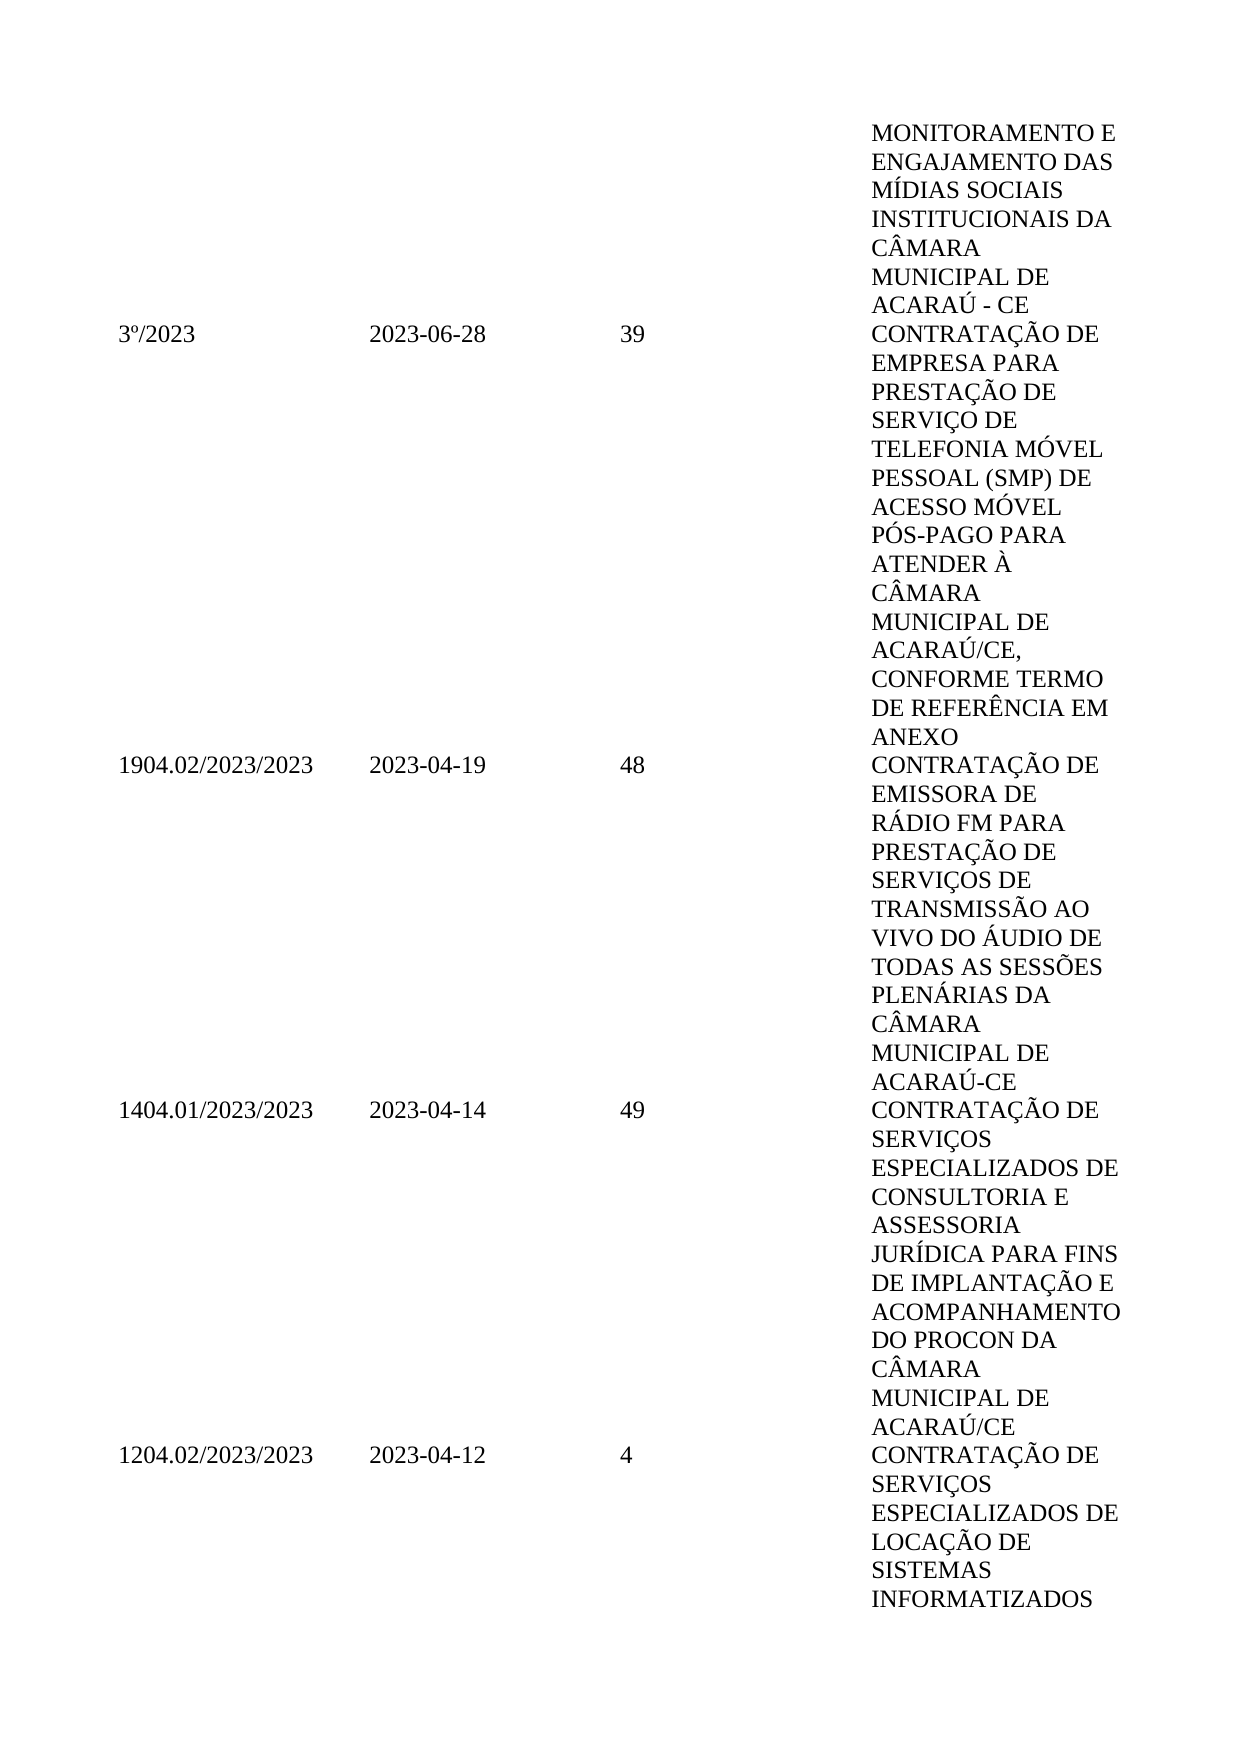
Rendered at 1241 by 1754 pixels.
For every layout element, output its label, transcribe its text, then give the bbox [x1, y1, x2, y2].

table_cell 4 [620, 1441, 871, 1613]
table_cell MONITORAMENTO E ENGAJAMENTO DAS MÍDIAS SOCIAIS INSTITUCIONAIS DA CÂMARA MUNICIPAL DE ACARAÚ - CE [871, 118, 1122, 319]
table_cell 2023-04-12 [369, 1441, 620, 1613]
table_cell [118, 118, 369, 319]
table_cell [369, 118, 620, 319]
table_cell 1204.02/2023/2023 [118, 1441, 369, 1613]
table_cell 3º/2023 [118, 319, 369, 751]
table_cell [620, 118, 871, 319]
table_cell 2023-06-28 [369, 319, 620, 751]
table_cell 2023-04-19 [369, 751, 620, 1096]
table_cell CONTRATAÇÃO DE EMPRESA PARA PRESTAÇÃO DE SERVIÇO DE TELEFONIA MÓVEL PESSOAL (SMP) DE ACESSO MÓVEL PÓS-PAGO PARA ATENDER À CÂMARA MUNICIPAL DE ACARAÚ/CE, CONFORME TERMO DE REFERÊNCIA EM ANEXO [871, 319, 1122, 751]
table_cell 49 [620, 1096, 871, 1441]
table_cell 48 [620, 751, 871, 1096]
table_cell 2023-04-14 [369, 1096, 620, 1441]
table_cell 39 [620, 319, 871, 751]
table_cell CONTRATAÇÃO DE EMISSORA DE RÁDIO FM PARA PRESTAÇÃO DE SERVIÇOS DE TRANSMISSÃO AO VIVO DO ÁUDIO DE TODAS AS SESSÕES PLENÁRIAS DA CÂMARA MUNICIPAL DE ACARAÚ-CE [871, 751, 1122, 1096]
table_cell CONTRATAÇÃO DE SERVIÇOS ESPECIALIZADOS DE LOCAÇÃO DE SISTEMAS INFORMATIZADOS [871, 1441, 1122, 1613]
table_cell 1404.01/2023/2023 [118, 1096, 369, 1441]
table_cell CONTRATAÇÃO DE SERVIÇOS ESPECIALIZADOS DE CONSULTORIA E ASSESSORIA JURÍDICA PARA FINS DE IMPLANTAÇÃO E ACOMPANHAMENTO DO PROCON DA CÂMARA MUNICIPAL DE ACARAÚ/CE [871, 1096, 1122, 1441]
table_cell 1904.02/2023/2023 [118, 751, 369, 1096]
